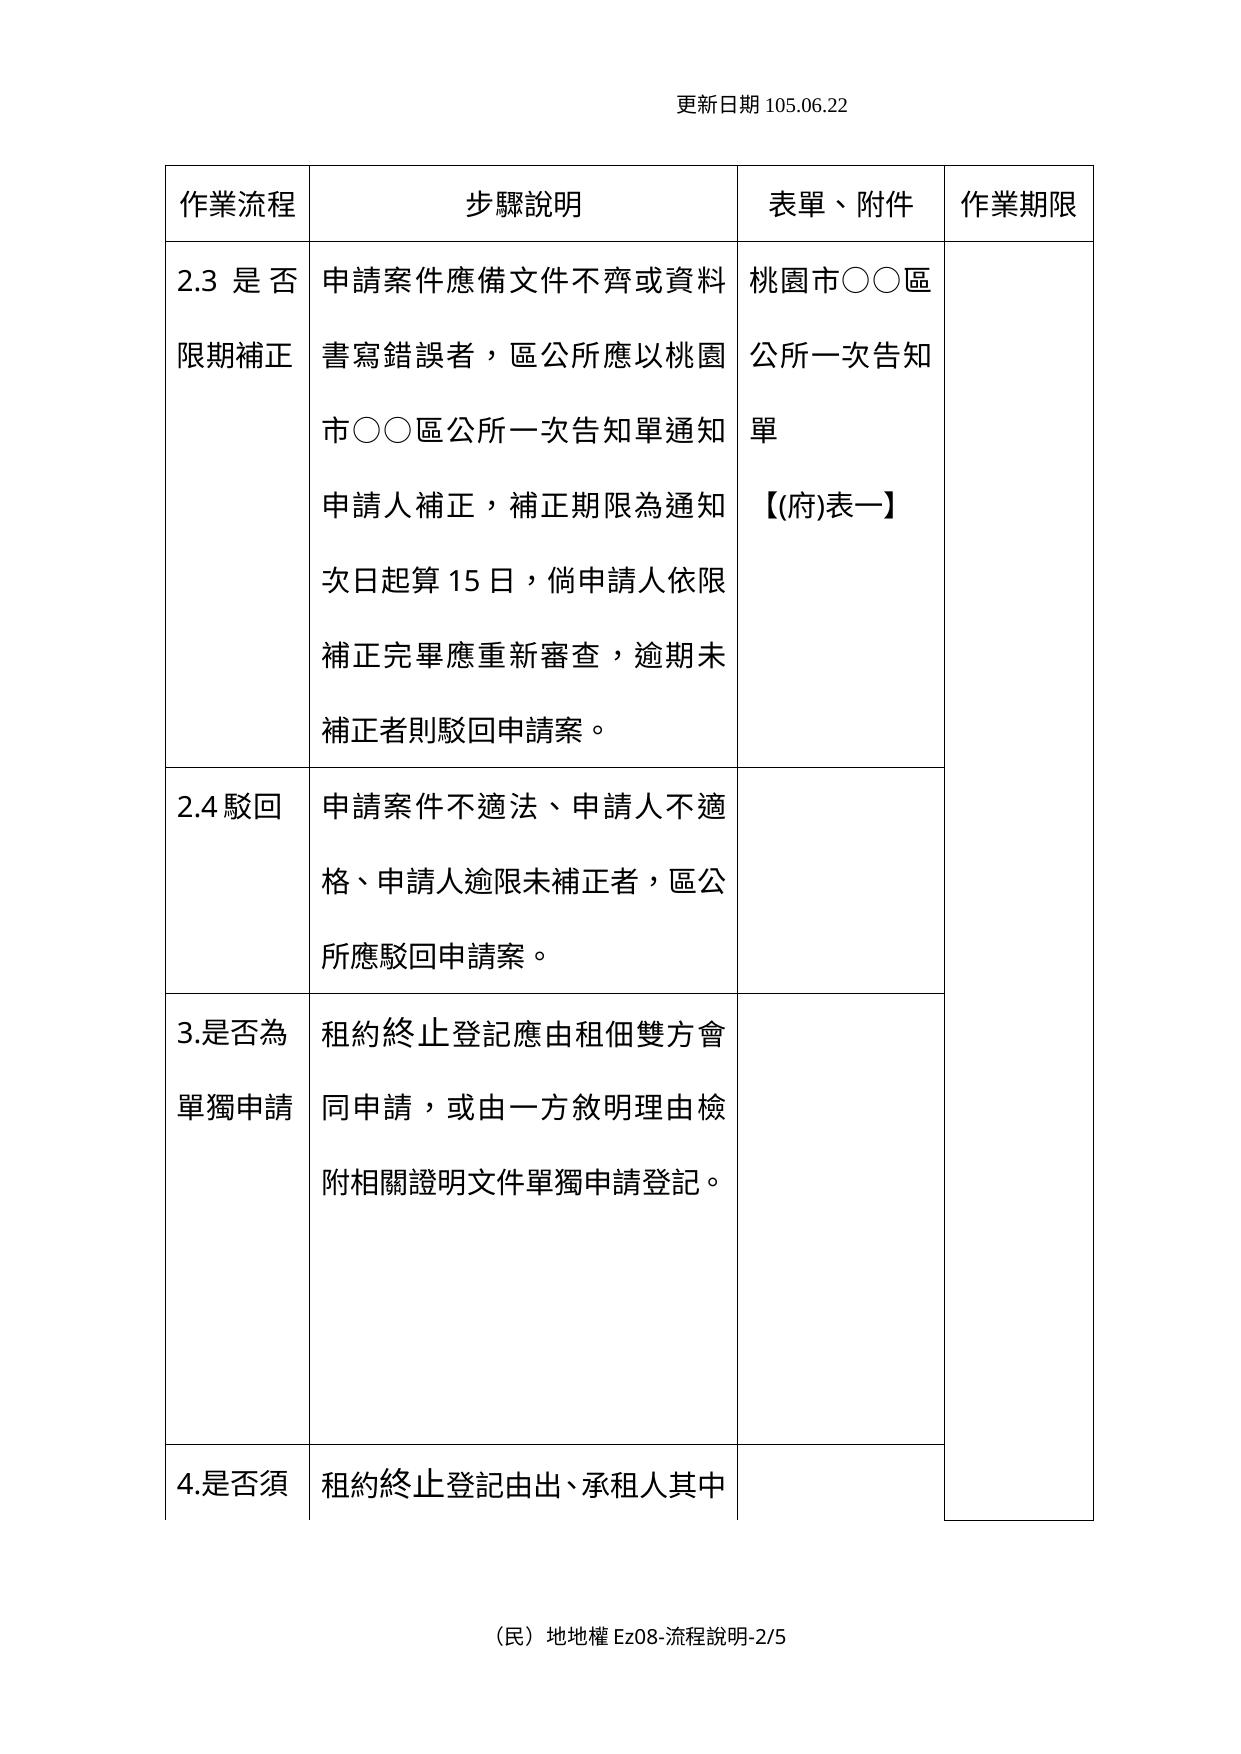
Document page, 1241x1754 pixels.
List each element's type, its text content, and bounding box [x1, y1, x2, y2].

table_header 作業流程 [166, 166, 309, 241]
table_header 步驟說明 [310, 166, 737, 241]
table_cell 申請案件不適法、申請人不適格、申請人逾限未補正者，區公所應駁回申請案。 [310, 768, 737, 993]
table_cell 3.是否為單獨申請 [166, 994, 309, 1444]
table_cell [738, 768, 944, 993]
table_cell 桃園市○○區公所一次告知單 【(府)表一】 [738, 242, 944, 767]
table_header 作業期限 [945, 166, 1093, 241]
table_header 表單、附件 [738, 166, 944, 241]
table_cell [738, 1445, 944, 1520]
table_cell 申請案件應備文件不齊或資料書寫錯誤者，區公所應以桃園市○○區公所一次告知單通知申請人補正，補正期限為通知次日起算15日，倘申請人依限補正完畢應重新審查，逾期未補正者則駁回申請案。 [310, 242, 737, 767]
table_cell 2.4駁回 [166, 768, 309, 993]
table_cell 4.是否須 [166, 1445, 309, 1520]
table_cell 租約終止登記由出、承租人其中 [310, 1445, 737, 1520]
table_cell 2.3是否限期補正 [166, 242, 309, 767]
table_cell 租約終止登記應由租佃雙方會同申請，或由一方敘明理由檢附相關證明文件單獨申請登記。 [310, 994, 737, 1444]
table_cell [738, 994, 944, 1444]
table_cell [945, 242, 1093, 1520]
